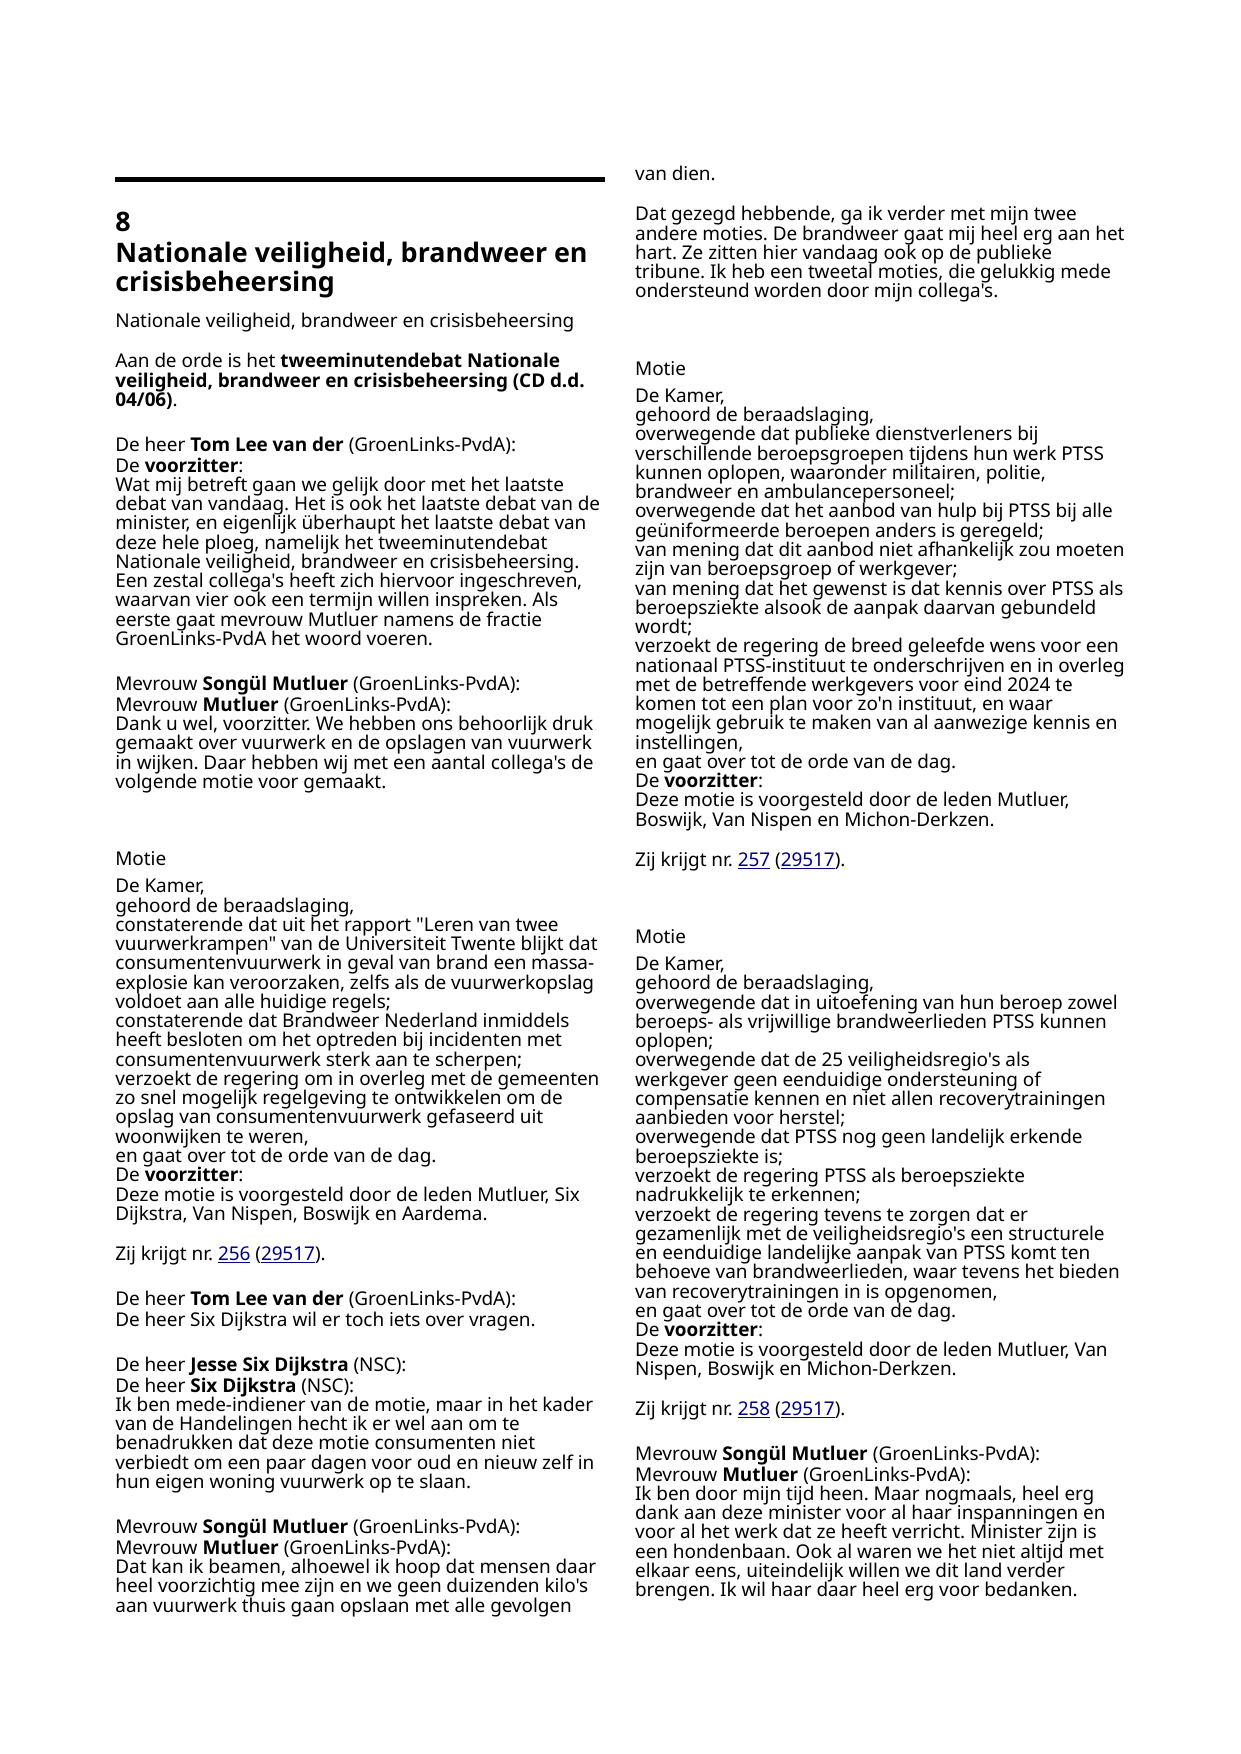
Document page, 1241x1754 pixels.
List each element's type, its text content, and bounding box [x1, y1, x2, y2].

text verzoekt de regering om in overleg met de gemeenten zo snel mogelijk regelgeving te ontwikkelen om de opslag van consumentenvuurwerk gefaseerd uit woonwijken te weren, [115, 1070, 605, 1147]
text De voorzitter: [115, 1166, 605, 1186]
text De heer Six Dijkstra (NSC): [115, 1377, 605, 1396]
text De Kamer, [635, 387, 1125, 406]
text en gaat over tot de orde van de dag. [635, 1302, 1125, 1321]
text De Kamer, [115, 877, 605, 897]
text overwegende dat het aanbod van hulp bij PTSS bij alle geüniformeerde beroepen anders is geregeld; [635, 502, 1125, 541]
text Deze motie is voorgesteld door de leden Mutluer, Van Nispen, Boswijk en Michon-Derkzen. [635, 1341, 1125, 1379]
text constaterende dat uit het rapport "Leren van twee vuurwerkrampen" van de Universiteit Twente blijkt dat consumentenvuurwerk in geval van brand een massa-explosie kan veroorzaken, zelfs als de vuurwerkopslag voldoet aan alle huidige regels; [115, 916, 605, 1012]
text Ik ben mede-indiener van de motie, maar in het kader van de Handelingen hecht ik er wel aan om te benadrukken dat deze motie consumenten niet verbiedt om een paar dagen voor oud en nieuw zelf in hun eigen woning vuurwerk op te slaan. [115, 1396, 605, 1492]
text Zij krijgt nr. 258 (29517). [635, 1400, 1125, 1419]
text Mevrouw Mutluer (GroenLinks-PvdA): [115, 696, 605, 715]
text Zij krijgt nr. 256 (29517). [115, 1245, 605, 1264]
text 8 [115, 203, 605, 239]
text Motie [635, 355, 1125, 381]
text en gaat over tot de orde van de dag. [635, 753, 1125, 772]
text Mevrouw Songül Mutluer (GroenLinks-PvdA): [115, 1513, 605, 1539]
text Mevrouw Songül Mutluer (GroenLinks-PvdA): [115, 670, 605, 696]
text overwegende dat de 25 veiligheidsregio's als werkgever geen eenduidige ondersteuning of compensatie kennen en niet allen recoverytrainingen aanbieden voor herstel; [635, 1051, 1125, 1128]
text Dat gezegd hebbende, ga ik verder met mijn twee andere moties. De brandweer gaat mij heel erg aan het hart. Ze zitten hier vandaag ook op de publieke tribune. Ik heb een tweetal moties, die gelukkig mede ondersteund worden door mijn collega's. [635, 205, 1125, 302]
text gehoord de beraadslaging, [635, 974, 1125, 994]
text Deze motie is voorgesteld door de leden Mutluer, Boswijk, Van Nispen en Michon-Derkzen. [635, 791, 1125, 830]
text Mevrouw Songül Mutluer (GroenLinks-PvdA): [635, 1440, 1125, 1466]
text Mevrouw Mutluer (GroenLinks-PvdA): [635, 1466, 1125, 1485]
text Dat kan ik beamen, alhoewel ik hoop dat mensen daar heel voorzichtig mee zijn en we geen duizenden kilo's aan vuurwerk thuis gaan opslaan met alle gevolgen [115, 1558, 605, 1616]
text Dank u wel, voorzitter. We hebben ons behoorlijk druk gemaakt over vuurwerk en de opslagen van vuurwerk in wijken. Daar hebben wij met een aantal collega's de volgende motie voor gemaakt. [115, 715, 605, 792]
text verzoekt de regering PTSS als beroepsziekte nadrukkelijk te erkennen; [635, 1167, 1125, 1206]
text De heer Tom Lee van der (GroenLinks-PvdA): [115, 431, 605, 457]
text overwegende dat publieke dienstverleners bij verschillende beroepsgroepen tijdens hun werk PTSS kunnen oplopen, waaronder militairen, politie, brandweer en ambulancepersoneel; [635, 425, 1125, 502]
text De voorzitter: [115, 457, 605, 476]
text Motie [115, 846, 605, 871]
text Zij krijgt nr. 257 (29517). [635, 851, 1125, 870]
text constaterende dat Brandweer Nederland inmiddels heeft besloten om het optreden bij incidenten met consumentenvuurwerk sterk aan te scherpen; [115, 1012, 605, 1070]
text Nationale veiligheid, brandweer en crisisbeheersing [115, 239, 605, 312]
text De voorzitter: [635, 772, 1125, 791]
text Wat mij betreft gaan we gelijk door met het laatste debat van vandaag. Het is ook het laatste debat van de minister, en eigenlijk überhaupt het laatste debat van deze hele ploeg, namelijk het tweeminutendebat Nationale veiligheid, brandweer en crisisbeheersing. Een zestal collega's heeft zich hiervoor ingeschreven, waarvan vier ook een termijn willen inspreken. Als eerste gaat mevrouw Mutluer namens de fractie GroenLinks-PvdA het woord voeren. [115, 476, 605, 649]
text verzoekt de regering tevens te zorgen dat er gezamenlijk met de veiligheidsregio's een structurele en eenduidige landelijke aanpak van PTSS komt ten behoeve van brandweerlieden, waar tevens het bieden van recoverytrainingen in is opgenomen, [635, 1206, 1125, 1302]
text overwegende dat in uitoefening van hun beroep zowel beroeps- als vrijwillige brandweerlieden PTSS kunnen oplopen; [635, 994, 1125, 1051]
text De voorzitter: [635, 1321, 1125, 1341]
text De heer Tom Lee van der (GroenLinks-PvdA): [115, 1285, 605, 1311]
text Aan de orde is het tweeminutendebat Nationale veiligheid, brandweer en crisisbeheersing (CD d.d. 04/06). [115, 352, 605, 410]
text van mening dat het gewenst is dat kennis over PTSS als beroepsziekte alsook de aanpak daarvan gebundeld wordt; [635, 579, 1125, 637]
text gehoord de beraadslaging, [115, 897, 605, 916]
text Mevrouw Mutluer (GroenLinks-PvdA): [115, 1539, 605, 1558]
text Motie [635, 923, 1125, 949]
text verzoekt de regering de breed geleefde wens voor een nationaal PTSS-instituut te onderschrijven en in overleg met de betreffende werkgevers voor eind 2024 te komen tot een plan voor zo'n instituut, en waar mogelijk gebruik te maken van al aanwezige kennis en instellingen, [635, 637, 1125, 753]
text gehoord de beraadslaging, [635, 406, 1125, 425]
text De heer Jesse Six Dijkstra (NSC): [115, 1351, 605, 1377]
text De Kamer, [635, 955, 1125, 974]
text Deze motie is voorgesteld door de leden Mutluer, Six Dijkstra, Van Nispen, Boswijk en Aardema. [115, 1186, 605, 1224]
text De heer Six Dijkstra wil er toch iets over vragen. [115, 1311, 605, 1330]
text Nationale veiligheid, brandweer en crisisbeheersing [115, 312, 605, 332]
text en gaat over tot de orde van de dag. [115, 1147, 605, 1166]
text van mening dat dit aanbod niet afhankelijk zou moeten zijn van beroepsgroep of werkgever; [635, 541, 1125, 579]
text van dien. [635, 165, 1125, 184]
text Ik ben door mijn tijd heen. Maar nogmaals, heel erg dank aan deze minister voor al haar inspanningen en voor al het werk dat ze heeft verricht. Minister zijn is een hondenbaan. Ook al waren we het niet altijd met elkaar eens, uiteindelijk willen we dit land verder brengen. Ik wil haar daar heel erg voor bedanken. [635, 1485, 1125, 1601]
text overwegende dat PTSS nog geen landelijk erkende beroepsziekte is; [635, 1128, 1125, 1167]
